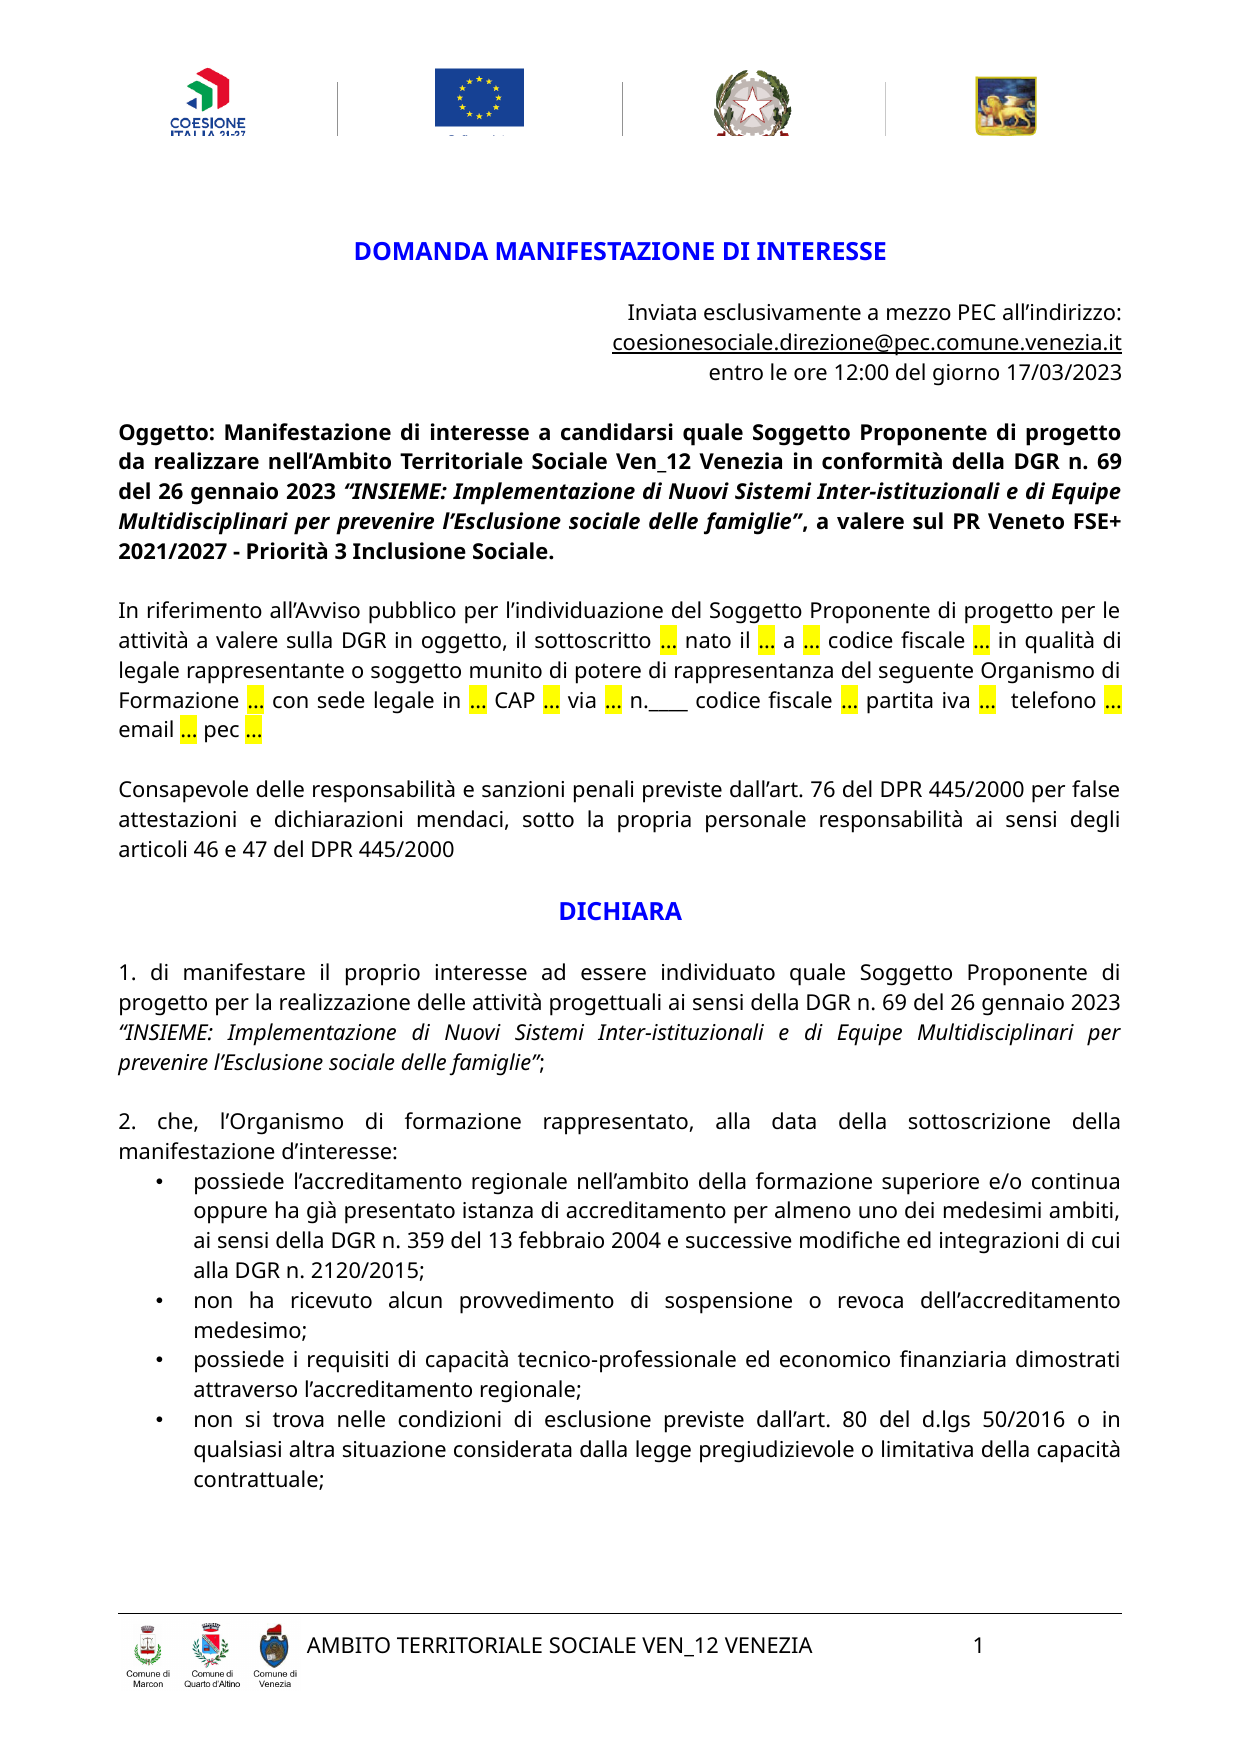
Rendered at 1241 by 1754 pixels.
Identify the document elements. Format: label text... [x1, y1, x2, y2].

text DICHIARA [118, 893, 1122, 927]
text Domanda MANIFESTAZIONE DI INTERESSE [118, 233, 1122, 268]
list possiede l’accreditamento regionale nell’ambito della formazione superiore e/o continua oppure ha già presentato istanza di accreditamento per almeno uno dei medesimi ambiti, ai sensi della DGR n. 359 del 13 febbraio 2004 e successive modifiche ed integrazioni di cui alla DGR n. 2120/2015; [156, 1166, 1122, 1285]
list possiede i requisiti di capacità tecnico-professionale ed economico finanziaria dimostrati attraverso l’accreditamento regionale; [156, 1344, 1122, 1404]
list non si trova nelle condizioni di esclusione previste dall’art. 80 del d.lgs 50/2016 o in qualsiasi altra situazione considerata dalla legge pregiudizievole o limitativa della capacità contrattuale; [156, 1404, 1122, 1493]
text 2. che, l’Organismo di formazione rappresentato, alla data della sottoscrizione della manifestazione d’interesse: [118, 1106, 1122, 1166]
list non ha ricevuto alcun provvedimento di sospensione o revoca dell’accreditamento medesimo; [156, 1285, 1122, 1344]
picture [118, 59, 1123, 136]
text coesionesociale.direzione@pec.comune.venezia.it [118, 327, 1122, 357]
text entro le ore 12:00 del giorno 17/03/2023 [118, 357, 1122, 387]
text In riferimento all’Avviso pubblico per l’individuazione del Soggetto Proponente di progetto per le attività a valere sulla DGR in oggetto, il sottoscritto … nato il … a … codice fiscale … in qualità di legale rappresentante o soggetto munito di potere di rappresentanza del seguente Organismo di Formazione … con sede legale in … CAP … via … n.____ codice fiscale … partita iva … telefono … email … pec … [118, 595, 1122, 744]
text Oggetto: Manifestazione di interesse a candidarsi quale Soggetto Proponente di progetto da realizzare nell’Ambito Territoriale Sociale Ven_12 Venezia in conformità della DGR n. 69 del 26 gennaio 2023 “INSIEME: Implementazione di Nuovi Sistemi Inter-istituzionali e di Equipe Multidisciplinari per prevenire l’Esclusione sociale delle famiglie”, a valere sul PR Veneto FSE+ 2021/2027 - Priorità 3 Inclusione Sociale. [118, 417, 1122, 566]
picture [121, 1616, 302, 1691]
text Inviata esclusivamente a mezzo PEC all’indirizzo: [118, 297, 1122, 327]
text Consapevole delle responsabilità e sanzioni penali previste dall’art. 76 del DPR 445/2000 per false attestazioni e dichiarazioni mendaci, sotto la propria personale responsabilità ai sensi degli articoli 46 e 47 del DPR 445/2000 [118, 774, 1122, 863]
text 1. di manifestare il proprio interesse ad essere individuato quale Soggetto Proponente di progetto per la realizzazione delle attività progettuali ai sensi della DGR n. 69 del 26 gennaio 2023 “INSIEME: Implementazione di Nuovi Sistemi Inter-istituzionali e di Equipe Multidisciplinari per prevenire l’Esclusione sociale delle famiglie”; [118, 957, 1122, 1076]
